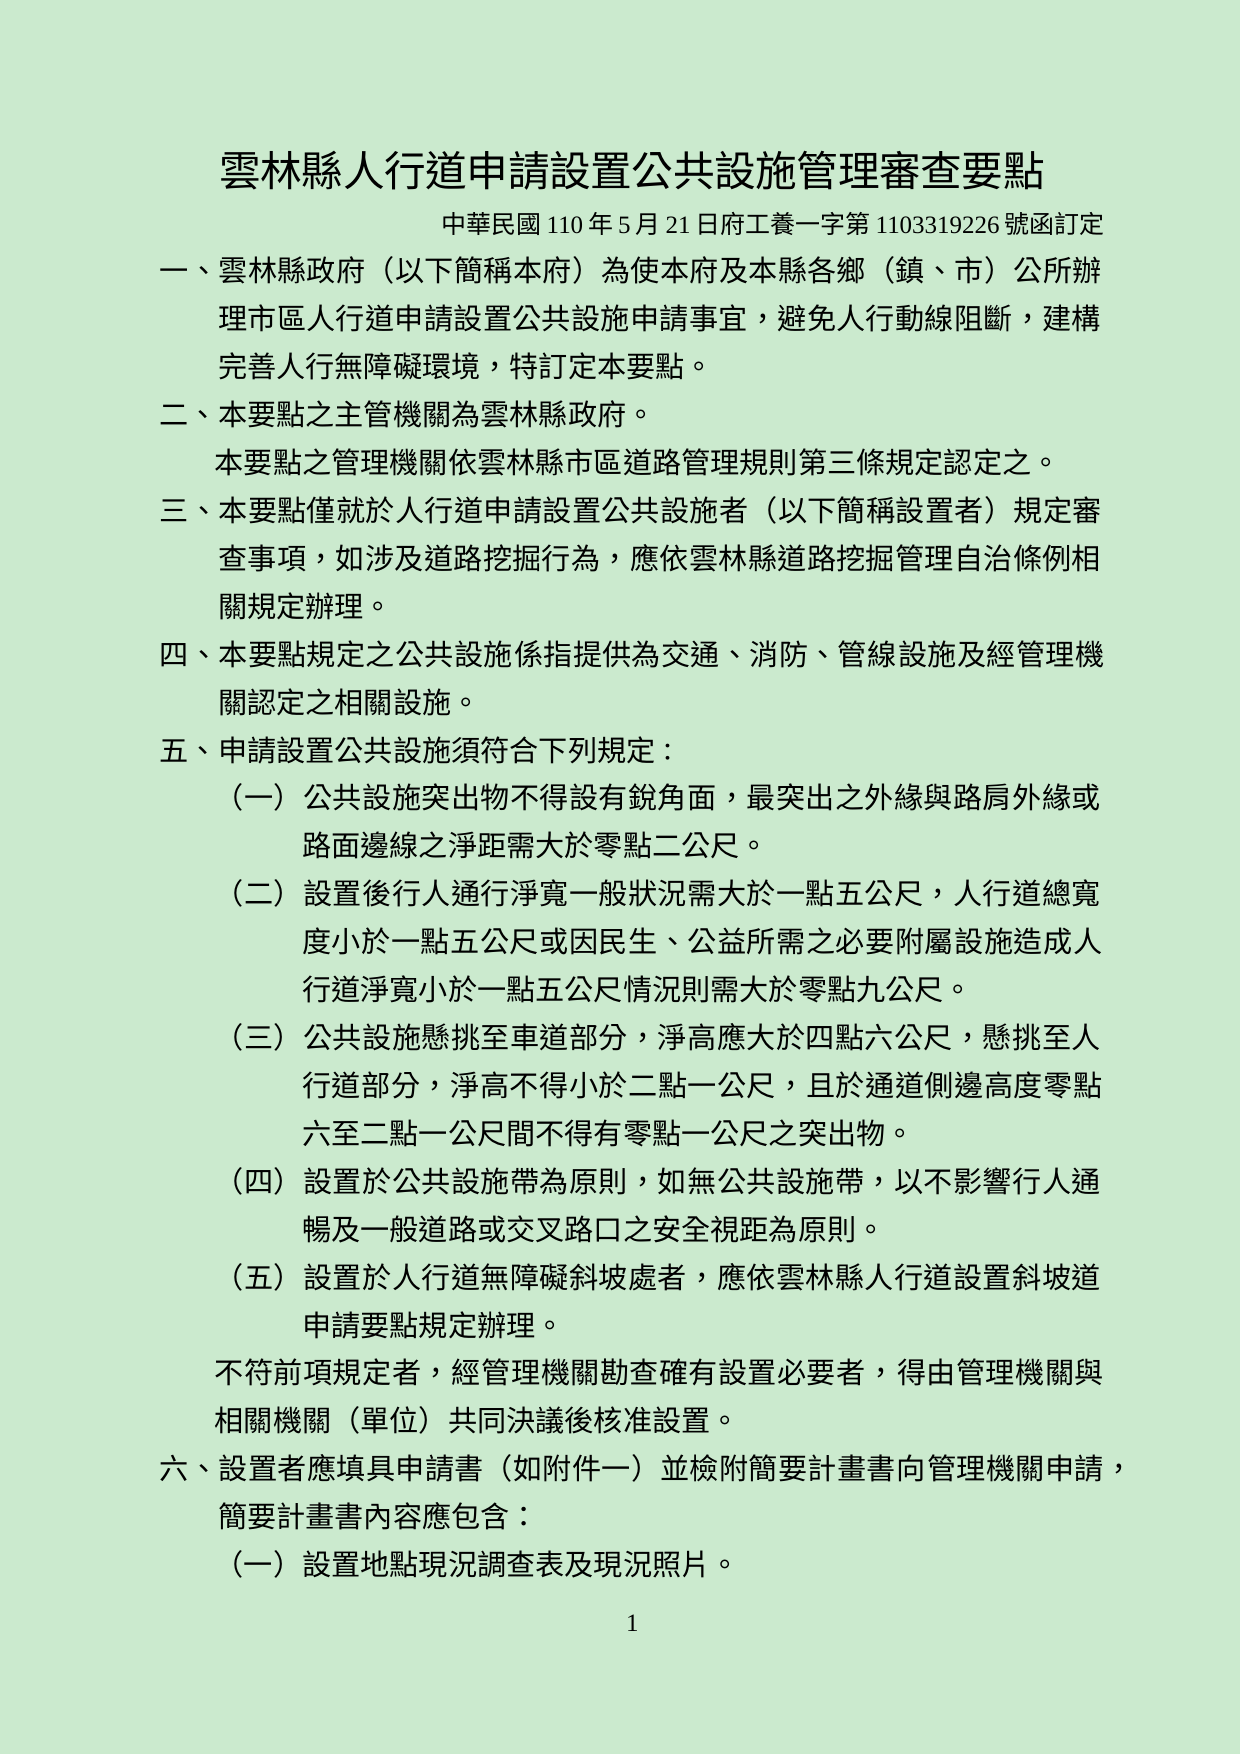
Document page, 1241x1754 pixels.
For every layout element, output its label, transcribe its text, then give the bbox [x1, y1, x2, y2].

text 六、設置者應填具申請書（如附件一）並檢附簡要計畫書向管理機關申請，簡要計畫書內容應包含： [159, 1441, 1104, 1537]
text 一、雲林縣政府（以下簡稱本府）為使本府及本縣各鄉（鎮、市）公所辦理市區人行道申請設置公共設施申請事宜，避免人行動線阻斷，建構完善人行無障礙環境，特訂定本要點。 [159, 243, 1104, 387]
text 二、本要點之主管機關為雲林縣政府。 [159, 387, 1104, 435]
text （三）公共設施懸挑至車道部分，淨高應大於四點六公尺，懸挑至人行道部分，淨高不得小於二點一公尺，且於通道側邊高度零點六至二點一公尺間不得有零點一公尺之突出物。 [214, 1010, 1104, 1154]
text 不符前項規定者，經管理機關勘查確有設置必要者，得由管理機關與相關機關（單位）共同決議後核准設置。 [214, 1346, 1104, 1441]
text 五、申請設置公共設施須符合下列規定： [159, 723, 1104, 771]
text （二）設置後行人通行淨寬一般狀況需大於一點五公尺，人行道總寬度小於一點五公尺或因民生、公益所需之必要附屬設施造成人行道淨寬小於一點五公尺情況則需大於零點九公尺。 [214, 866, 1104, 1010]
text （五）設置於人行道無障礙斜坡處者，應依雲林縣人行道設置斜坡道申請要點規定辦理。 [214, 1250, 1104, 1346]
text （一）設置地點現況調查表及現況照片。 [214, 1537, 1104, 1585]
text （一）公共設施突出物不得設有銳角面，最突出之外緣與路肩外緣或路面邊線之淨距需大於零點二公尺。 [214, 771, 1104, 866]
text 四、本要點規定之公共設施係指提供為交通、消防、管線設施及經管理機關認定之相關設施。 [159, 627, 1104, 723]
text （四）設置於公共設施帶為原則，如無公共設施帶，以不影響行人通暢及一般道路或交叉路口之安全視距為原則。 [214, 1154, 1104, 1250]
text 雲林縣人行道申請設置公共設施管理審查要點 [159, 148, 1104, 196]
text 中華民國110年5月21日府工養一字第1103319226號函訂定 [159, 196, 1104, 243]
text 本要點之管理機關依雲林縣市區道路管理規則第三條規定認定之。 [214, 435, 1104, 483]
text 三、本要點僅就於人行道申請設置公共設施者（以下簡稱設置者）規定審查事項，如涉及道路挖掘行為，應依雲林縣道路挖掘管理自治條例相關規定辦理。 [159, 483, 1104, 627]
